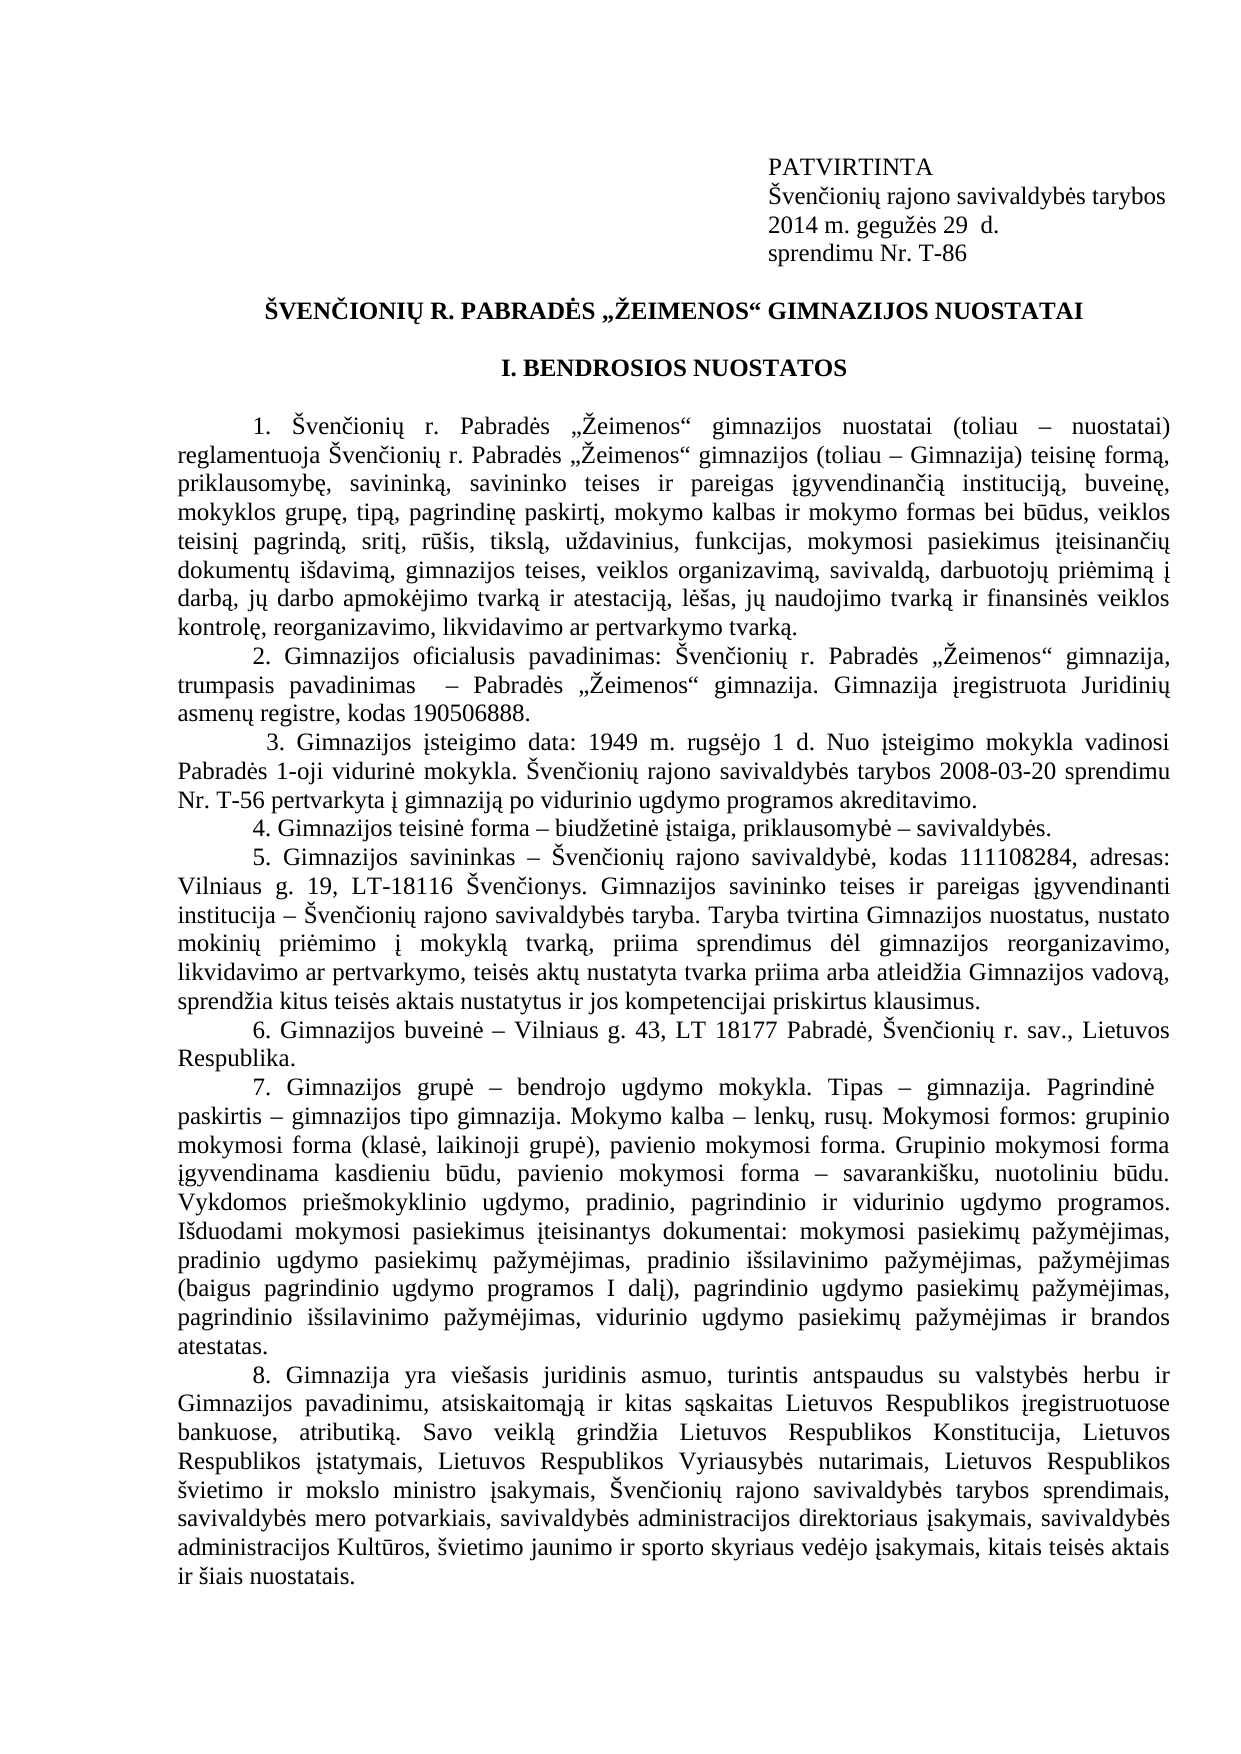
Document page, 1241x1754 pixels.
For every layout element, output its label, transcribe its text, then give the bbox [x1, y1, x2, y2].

text Švenčionių rajono savivaldybės tarybos [177, 181, 1171, 210]
text sprendimu Nr. T-86 [177, 238, 1171, 267]
text 7. Gimnazijos grupė – bendrojo ugdymo mokykla. Tipas – gimnazija. Pagrindinė paskirtis – gimnazijos tipo gimnazija. Mokymo kalba – lenkų, rusų. Mokymosi formos: grupinio mokymosi forma (klasė, laikinoji grupė), pavienio mokymosi forma. Grupinio mokymosi forma įgyvendinama kasdieniu būdu, pavienio mokymosi forma – savarankišku, nuotoliniu būdu. Vykdomos priešmokyklinio ugdymo, pradinio, pagrindinio ir vidurinio ugdymo programos. Išduodami mokymosi pasiekimus įteisinantys dokumentai: mokymosi pasiekimų pažymėjimas, pradinio ugdymo pasiekimų pažymėjimas, pradinio išsilavinimo pažymėjimas, pažymėjimas (baigus pagrindinio ugdymo programos I dalį), pagrindinio ugdymo pasiekimų pažymėjimas, pagrindinio išsilavinimo pažymėjimas, vidurinio ugdymo pasiekimų pažymėjimas ir brandos atestatas. [177, 1072, 1171, 1360]
text PATVIRTINTA [177, 152, 1171, 181]
text 4. Gimnazijos teisinė forma – biudžetinė įstaiga, priklausomybė – savivaldybės. [177, 813, 1171, 842]
text 5. Gimnazijos savininkas – Švenčionių rajono savivaldybė, kodas 111108284, adresas: Vilniaus g. 19, LT-18116 Švenčionys. Gimnazijos savininko teises ir pareigas įgyvendinanti institucija – Švenčionių rajono savivaldybės taryba. Taryba tvirtina Gimnazijos nuostatus, nustato mokinių priėmimo į mokyklą tvarką, priima sprendimus dėl gimnazijos reorganizavimo, likvidavimo ar pertvarkymo, teisės aktų nustatyta tvarka priima arba atleidžia Gimnazijos vadovą, sprendžia kitus teisės aktais nustatytus ir jos kompetencijai priskirtus klausimus. [177, 842, 1171, 1015]
text 6. Gimnazijos buveinė – Vilniaus g. 43, LT 18177 Pabradė, Švenčionių r. sav., Lietuvos Respublika. [177, 1015, 1171, 1072]
text ŠVENČIONIŲ R. PABRADĖS „ŽEIMENOS“ GIMNAZIJOS NUOSTATAI [177, 296, 1171, 325]
text I. BENDROSIOS NUOSTATOS [177, 353, 1171, 382]
text 8. Gimnazija yra viešasis juridinis asmuo, turintis antspaudus su valstybės herbu ir Gimnazijos pavadinimu, atsiskaitomąją ir kitas sąskaitas Lietuvos Respublikos įregistruotuose bankuose, atributiką. Savo veiklą grindžia Lietuvos Respublikos Konstitucija, Lietuvos Respublikos įstatymais, Lietuvos Respublikos Vyriausybės nutarimais, Lietuvos Respublikos švietimo ir mokslo ministro įsakymais, Švenčionių rajono savivaldybės tarybos sprendimais, savivaldybės mero potvarkiais, savivaldybės administracijos direktoriaus įsakymais, savivaldybės administracijos Kultūros, švietimo jaunimo ir sporto skyriaus vedėjo įsakymais, kitais teisės aktais ir šiais nuostatais. [177, 1360, 1171, 1590]
text 2. Gimnazijos oficialusis pavadinimas: Švenčionių r. Pabradės „Žeimenos“ gimnazija, trumpasis pavadinimas – Pabradės „Žeimenos“ gimnazija. Gimnazija įregistruota Juridinių asmenų registre, kodas 190506888. [177, 641, 1171, 727]
text 2014 m. gegužės 29 d. [177, 210, 1171, 238]
text 3. Gimnazijos įsteigimo data: 1949 m. rugsėjo 1 d. Nuo įsteigimo mokykla vadinosi Pabradės 1-oji vidurinė mokykla. Švenčionių rajono savivaldybės tarybos 2008-03-20 sprendimu Nr. T-56 pertvarkyta į gimnaziją po vidurinio ugdymo programos akreditavimo. [177, 727, 1171, 813]
text 1. Švenčionių r. Pabradės „Žeimenos“ gimnazijos nuostatai (toliau – nuostatai) reglamentuoja Švenčionių r. Pabradės „Žeimenos“ gimnazijos (toliau – Gimnazija) teisinę formą, priklausomybę, savininką, savininko teises ir pareigas įgyvendinančią instituciją, buveinę, mokyklos grupę, tipą, pagrindinę paskirtį, mokymo kalbas ir mokymo formas bei būdus, veiklos teisinį pagrindą, sritį, rūšis, tikslą, uždavinius, funkcijas, mokymosi pasiekimus įteisinančių dokumentų išdavimą, gimnazijos teises, veiklos organizavimą, savivaldą, darbuotojų priėmimą į darbą, jų darbo apmokėjimo tvarką ir atestaciją, lėšas, jų naudojimo tvarką ir finansinės veiklos kontrolę, reorganizavimo, likvidavimo ar pertvarkymo tvarką. [177, 411, 1171, 641]
